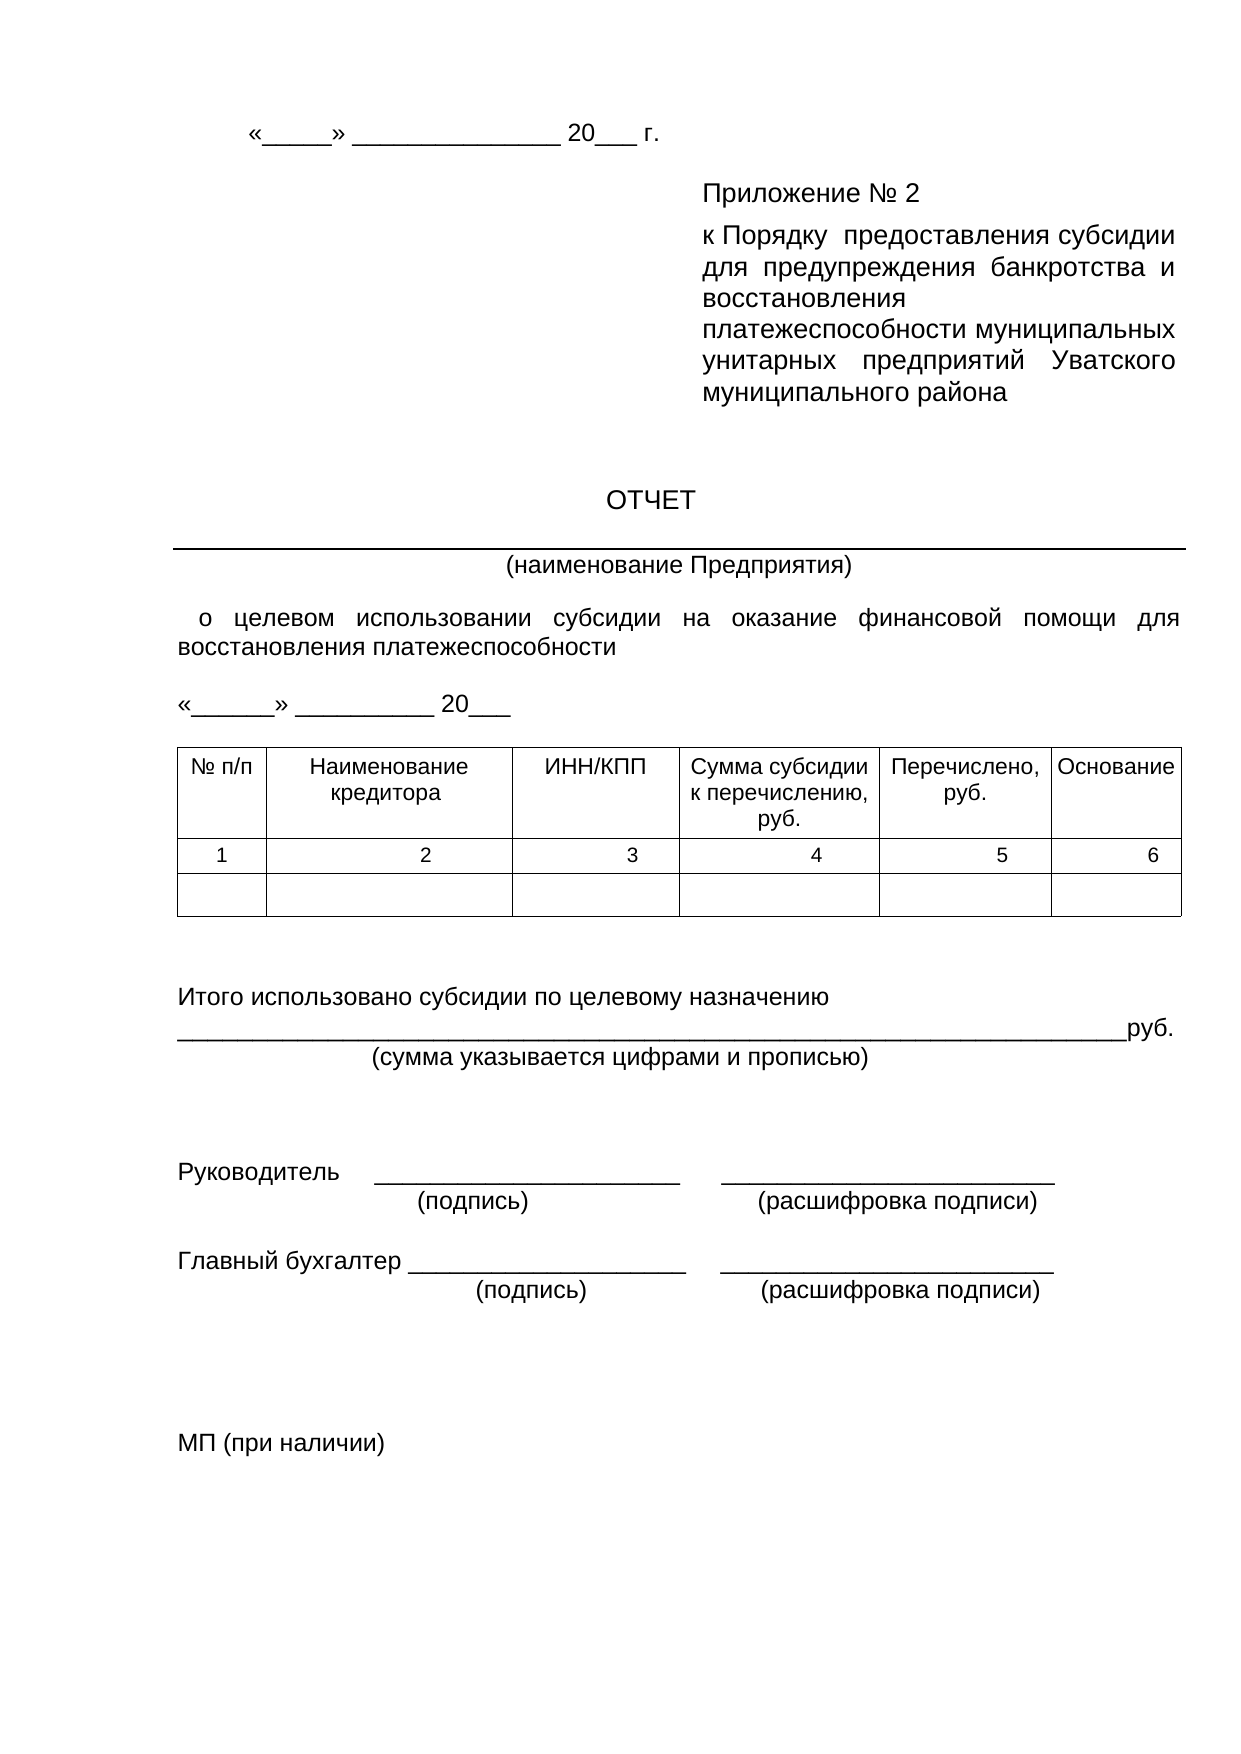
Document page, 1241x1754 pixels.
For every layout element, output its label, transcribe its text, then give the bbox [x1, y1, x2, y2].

table_cell [513, 874, 679, 916]
table_cell 4 [680, 839, 879, 873]
text МП (при наличии) [177, 1428, 1181, 1457]
text Главный бухгалтер ____________________ ________________________ [177, 1246, 1181, 1275]
text _______________________________________________________________руб. [177, 1011, 1181, 1042]
table_cell 2 [267, 839, 512, 873]
table_header № п/п [178, 748, 266, 837]
table_header Сумма субсидии к перечислению, руб. [680, 748, 879, 837]
table_cell [680, 874, 879, 916]
table_cell [267, 874, 512, 916]
table_header ИНН/КПП [513, 748, 679, 837]
table_cell 3 [513, 839, 679, 873]
text Итого использовано субсидии по целевому назначению [177, 982, 1181, 1011]
text (подпись) (расшифровка подписи) [177, 1275, 1181, 1303]
table_cell к Порядку предоставления субсидии для предупреждения банкротства и восстановления платежеспособности муниципальных унитарных предприятий Уватского муниципального района [696, 214, 1181, 412]
text (сумма указывается цифрами и прописью) [177, 1042, 1181, 1071]
table_cell 6 [1052, 839, 1181, 873]
table_cell 5 [880, 839, 1051, 873]
text «_____» _______________ 20___ г. [177, 118, 1181, 147]
table_cell [178, 874, 266, 916]
table_cell 1 [178, 839, 266, 873]
text ОТЧЕТ [177, 484, 1181, 516]
text Руководитель ______________________ ________________________ [177, 1157, 1181, 1186]
text (наименование Предприятия) [177, 550, 1181, 579]
table_header Наименование кредитора [267, 748, 512, 837]
table_cell [1052, 874, 1181, 916]
table_header Приложение № 2 [696, 171, 1181, 213]
text «______» __________ 20___ [177, 689, 1181, 718]
table_header Перечислено, руб. [880, 748, 1051, 837]
text о целевом использовании субсидии на оказание финансовой помощи для восстановления платежеспособности [177, 603, 1181, 661]
table_header Основание [1052, 748, 1181, 837]
table_cell [880, 874, 1051, 916]
text (подпись) (расшифровка подписи) [177, 1186, 1181, 1215]
